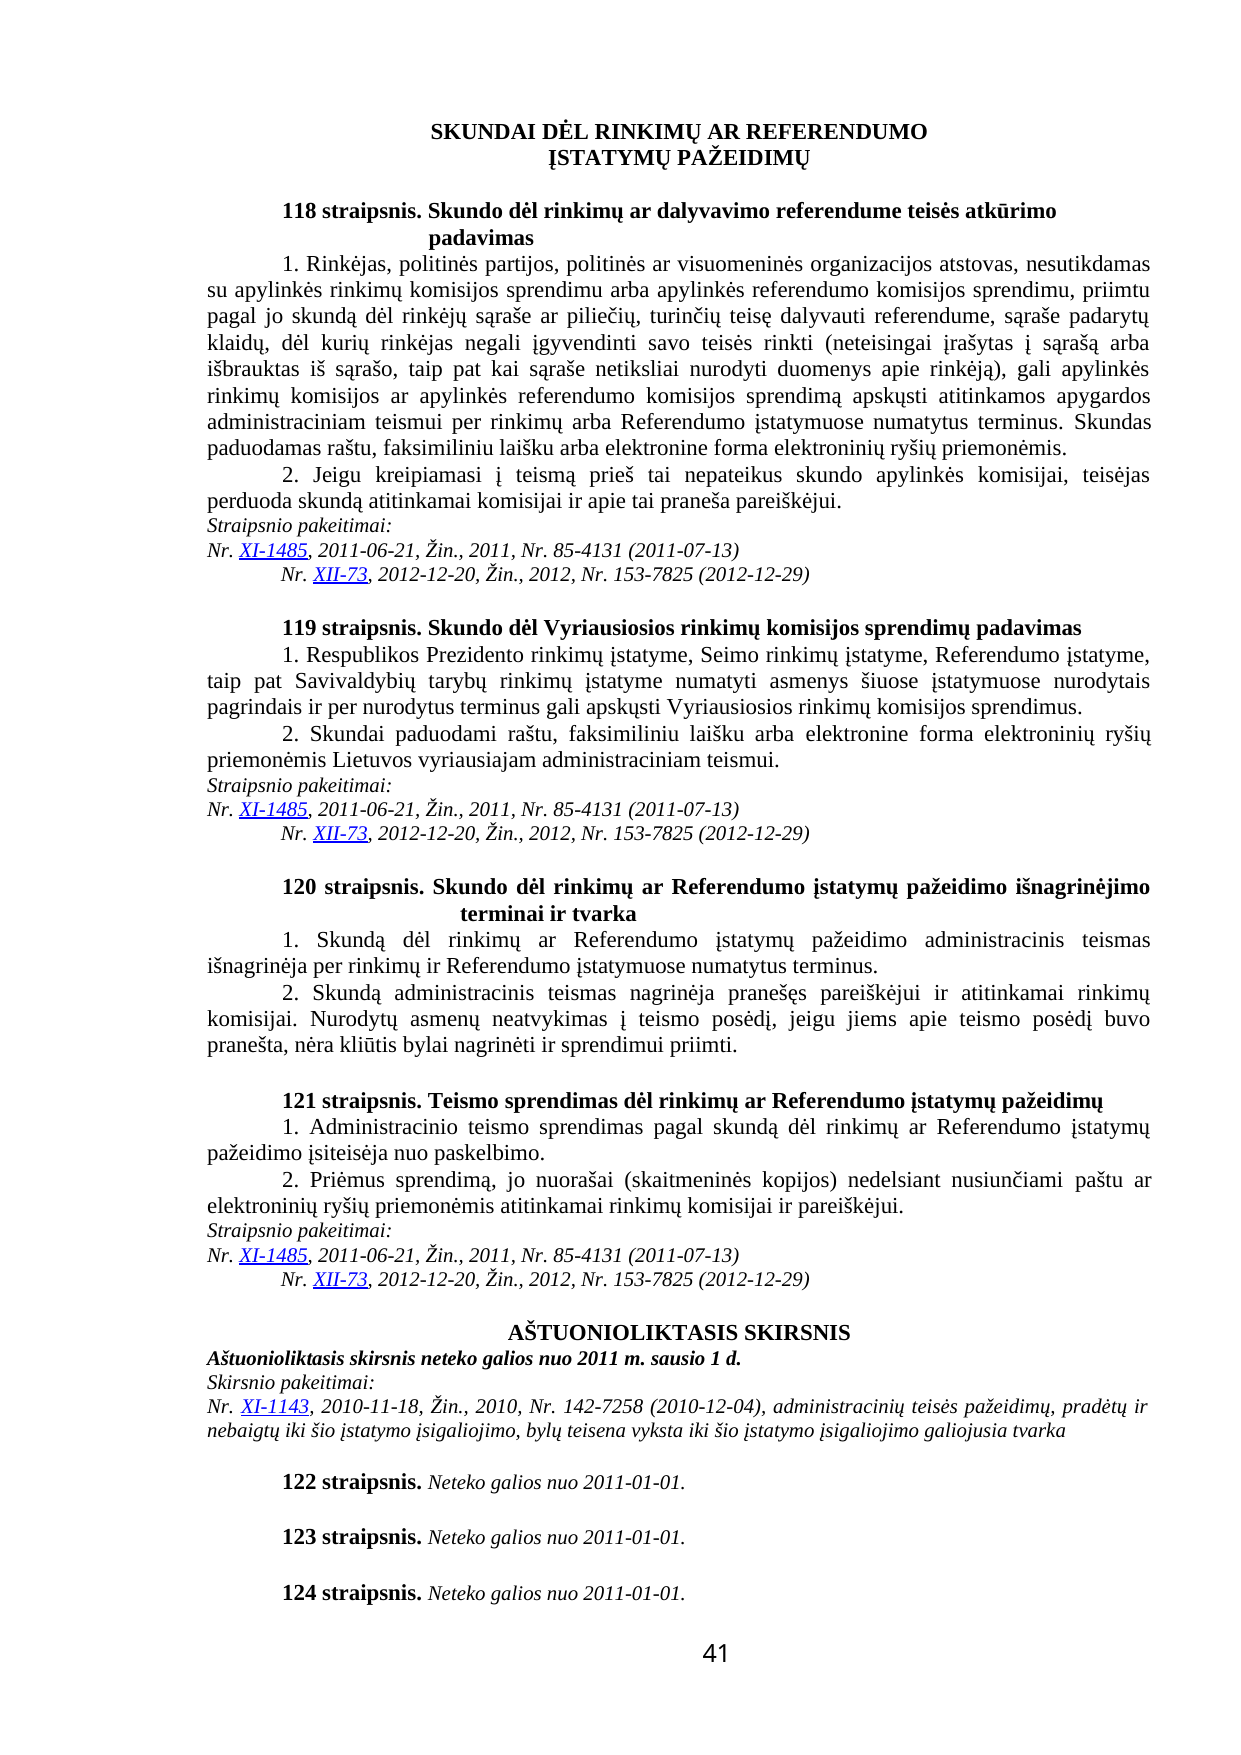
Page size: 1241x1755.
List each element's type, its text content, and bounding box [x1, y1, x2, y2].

text 119 straipsnis. Skundo dėl Vyriausiosios rinkimų komisijos sprendimų padavimas [282, 614, 1152, 641]
text ĮSTATYMŲ PAŽEIDIMŲ [207, 144, 1152, 171]
text 1. Respublikos Prezidento rinkimų įstatyme, Seimo rinkimų įstatyme, Referendumo įstatyme, taip pat Savivaldybių tarybų rinkimų įstatyme numatyti asmenys šiuose įstatymuose nurodytais pagrindais ir per nurodytus terminus gali apskųsti Vyriausiosios rinkimų komisijos sprendimus. [207, 641, 1152, 720]
text Nr. XII-73, 2012-12-20, Žin., 2012, Nr. 153-7825 (2012-12-29) [207, 1267, 1152, 1291]
text 1. Rinkėjas, politinės partijos, politinės ar visuomeninės organizacijos atstovas, nesutikdamas su apylinkės rinkimų komisijos sprendimu arba apylinkės referendumo komisijos sprendimu, priimtu pagal jo skundą dėl rinkėjų sąraše ar piliečių, turinčių teisę dalyvauti referendume, sąraše padarytų klaidų, dėl kurių rinkėjas negali įgyvendinti savo teisės rinkti (neteisingai įrašytas į sąrašą arba išbrauktas iš sąrašo, taip pat kai sąraše netiksliai nurodyti duomenys apie rinkėją), gali apylinkės rinkimų komisijos ar apylinkės referendumo komisijos sprendimą apskųsti atitinkamos apygardos administraciniam teismui per rinkimų arba Referendumo įstatymuose numatytus terminus. Skundas paduodamas raštu, faksimiliniu laišku arba elektronine forma elektroninių ryšių priemonėmis. [207, 250, 1152, 461]
text 123 straipsnis. Neteko galios nuo 2011-01-01. [207, 1523, 1152, 1550]
text SKUNDAI DĖL RINKIMŲ AR REFERENDUMO [207, 118, 1152, 144]
text Nr. XII-73, 2012-12-20, Žin., 2012, Nr. 153-7825 (2012-12-29) [207, 821, 1152, 845]
text Nr. XI-1485, 2011-06-21, Žin., 2011, Nr. 85-4131 (2011-07-13) [207, 1242, 1152, 1267]
text Nr. XI-1485, 2011-06-21, Žin., 2011, Nr. 85-4131 (2011-07-13) [207, 537, 1152, 562]
text padavimas [428, 223, 1152, 250]
text 118 straipsnis. Skundo dėl rinkimų ar dalyvavimo referendume teisės atkūrimo [282, 197, 1152, 223]
text Nr. XI-1143, 2010-11-18, Žin., 2010, Nr. 142-7258 (2010-12-04), administracinių teisės pažeidimų, pradėtų ir nebaigtų iki šio įstatymo įsigaliojimo, bylų teisena vyksta iki šio įstatymo įsigaliojimo galiojusia tvarka [207, 1394, 1152, 1442]
text 124 straipsnis. Neteko galios nuo 2011-01-01. [207, 1578, 1152, 1605]
text 122 straipsnis. Neteko galios nuo 2011-01-01. [207, 1468, 1152, 1495]
text 2. Skundai paduodami raštu, faksimiliniu laišku arba elektronine forma elektroninių ryšių priemonėmis Lietuvos vyriausiajam administraciniam teismui. [207, 720, 1152, 772]
text Straipsnio pakeitimai: [207, 772, 1152, 797]
text 2. Jeigu kreipiamasi į teismą prieš tai nepateikus skundo apylinkės komisijai, teisėjas perduoda skundą atitinkamai komisijai ir apie tai praneša pareiškėjui. [207, 461, 1152, 513]
text Straipsnio pakeitimai: [207, 1218, 1152, 1242]
text Straipsnio pakeitimai: [207, 513, 1152, 537]
text 120 straipsnis. Skundo dėl rinkimų ar Referendumo įstatymų pažeidimo išnagrinėjimo terminai ir tvarka [282, 873, 1152, 926]
text 2. Priėmus sprendimą, jo nuorašai (skaitmeninės kopijos) nedelsiant nusiunčiami paštu ar elektroninių ryšių priemonėmis atitinkamai rinkimų komisijai ir pareiškėjui. [207, 1166, 1152, 1218]
text Nr. XI-1485, 2011-06-21, Žin., 2011, Nr. 85-4131 (2011-07-13) [207, 797, 1152, 821]
text 121 straipsnis. Teismo sprendimas dėl rinkimų ar Referendumo įstatymų pažeidimų [282, 1087, 1152, 1113]
text Aštuonioliktasis skirsnis neteko galios nuo 2011 m. sausio 1 d. [207, 1346, 1152, 1370]
text 2. Skundą administracinis teismas nagrinėja pranešęs pareiškėjui ir atitinkamai rinkimų komisijai. Nurodytų asmenų neatvykimas į teismo posėdį, jeigu jiems apie teismo posėdį buvo pranešta, nėra kliūtis bylai nagrinėti ir sprendimui priimti. [207, 979, 1152, 1058]
text 1. Administracinio teismo sprendimas pagal skundą dėl rinkimų ar Referendumo įstatymų pažeidimo įsiteisėja nuo paskelbimo. [207, 1113, 1152, 1166]
text 1. Skundą dėl rinkimų ar Referendumo įstatymų pažeidimo administracinis teismas išnagrinėja per rinkimų ir Referendumo įstatymuose numatytus terminus. [207, 926, 1152, 979]
text Skirsnio pakeitimai: [207, 1370, 1152, 1394]
text AŠTUONIOLIKTASIS SKIRSNIS [207, 1319, 1152, 1346]
text Nr. XII-73, 2012-12-20, Žin., 2012, Nr. 153-7825 (2012-12-29) [207, 562, 1152, 586]
